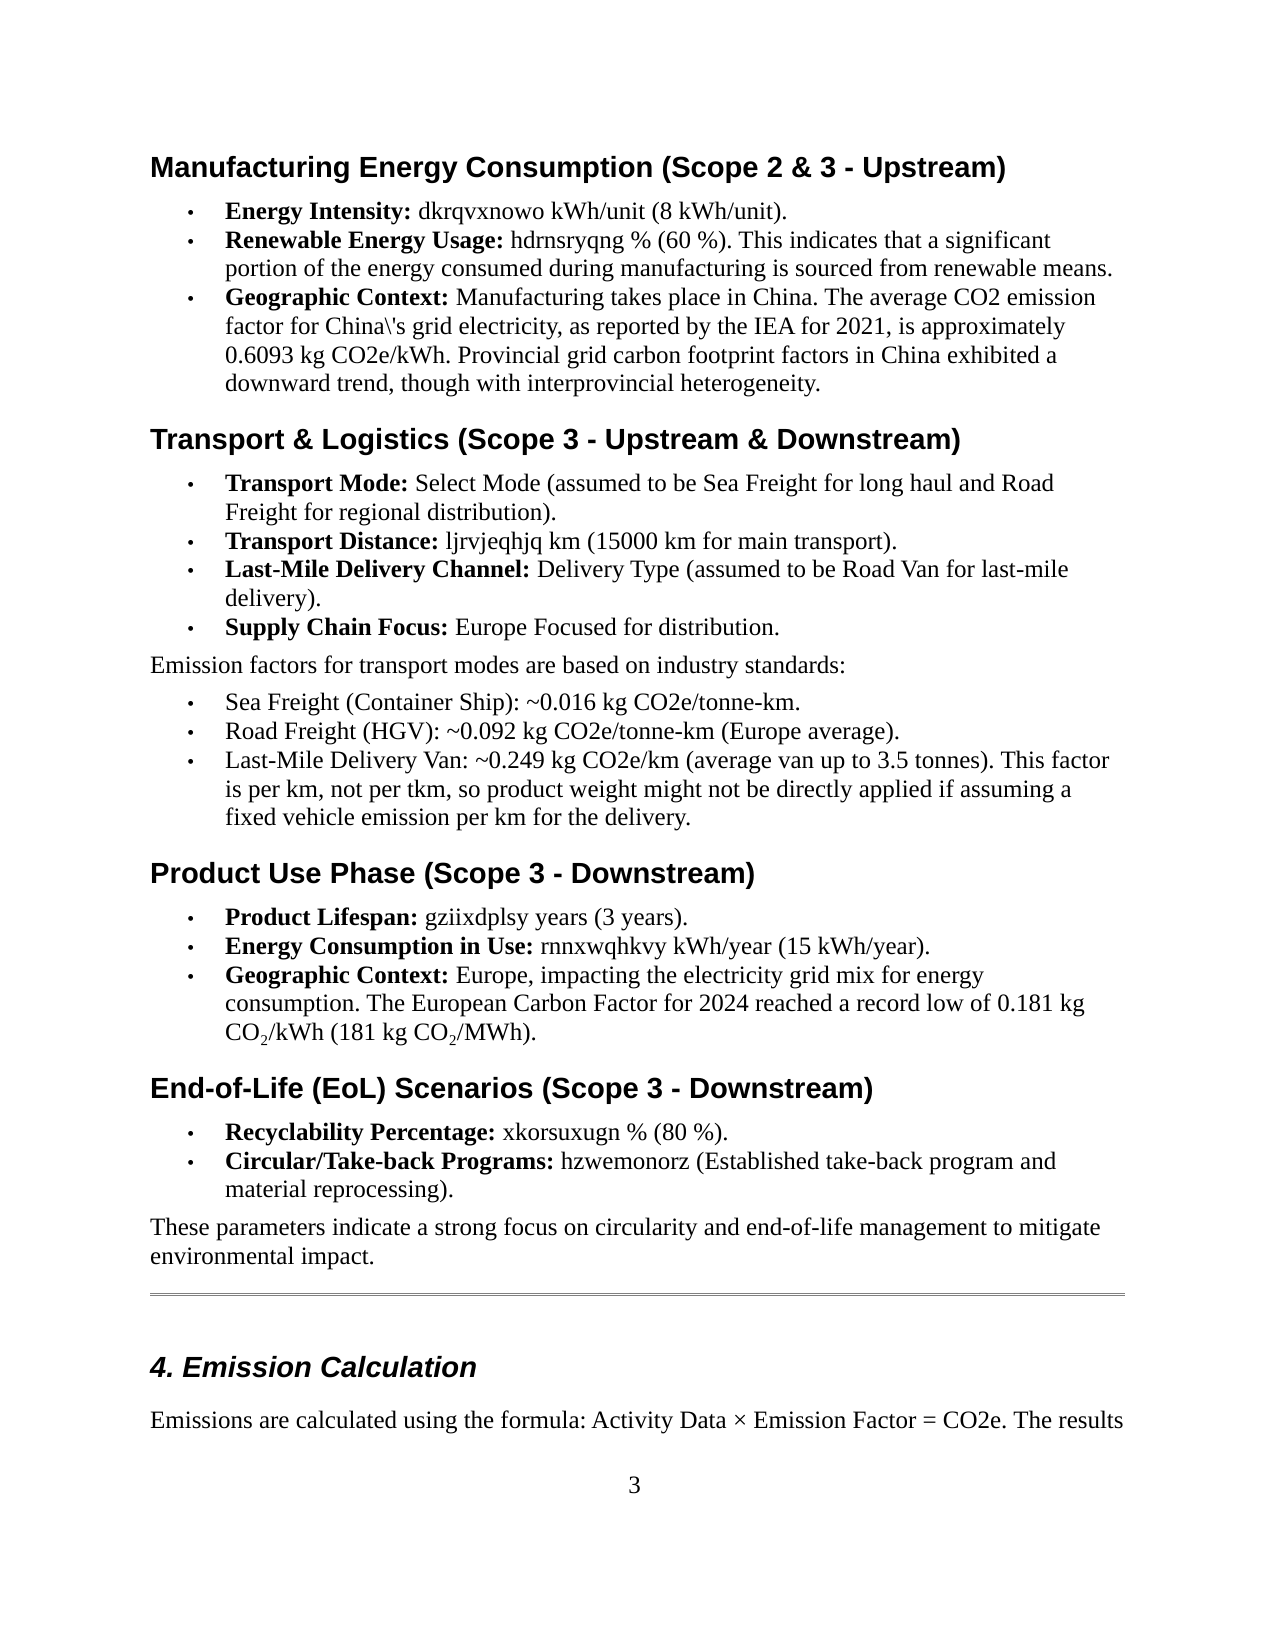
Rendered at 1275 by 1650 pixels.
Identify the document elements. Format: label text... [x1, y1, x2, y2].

subtitle End-of-Life (EoL) Scenarios (Scope 3 - Downstream) [150, 1071, 1125, 1104]
subtitle Manufacturing Energy Consumption (Scope 2 & 3 - Upstream) [150, 150, 1125, 183]
list Renewable Energy Usage: hdrnsryqng % (60 %). This indicates that a significant portion of the energy consumed during manufacturing is sourced from renewable means. [187, 225, 1125, 282]
list Last-Mile Delivery Van: ~0.249 kg CO2e/km (average van up to 3.5 tonnes). This factor is per km, not per tkm, so product weight might not be directly applied if assuming a fixed vehicle emission per km for the delivery. [187, 745, 1125, 831]
subtitle Product Use Phase (Scope 3 - Downstream) [150, 856, 1125, 890]
list Road Freight (HGV): ~0.092 kg CO2e/tonne-km (Europe average). [187, 716, 1125, 745]
list Energy Intensity: dkrqvxnowo kWh/unit (8 kWh/unit). [187, 196, 1125, 225]
list Transport Distance: ljrvjeqhjq km (15000 km for main transport). [187, 526, 1125, 554]
list Sea Freight (Container Ship): ~0.016 kg CO2e/tonne-km. [187, 687, 1125, 716]
list Energy Consumption in Use: rnnxwqhkvy kWh/year (15 kWh/year). [187, 931, 1125, 960]
list Supply Chain Focus: Europe Focused for distribution. [187, 612, 1125, 641]
list Transport Mode: Select Mode (assumed to be Sea Freight for long haul and Road Freight for regional distribution). [187, 468, 1125, 526]
subtitle Transport & Logistics (Scope 3 - Upstream & Downstream) [150, 422, 1125, 456]
list Geographic Context: Manufacturing takes place in China. The average CO2 emission factor for China\'s grid electricity, as reported by the IEA for 2021, is approximately 0.6093 kg CO2e/kWh. Provincial grid carbon footprint factors in China exhibited a downward trend, though with interprovincial heterogeneity. [187, 282, 1125, 397]
text Emission factors for transport modes are based on industry standards: [150, 650, 1125, 678]
text These parameters indicate a strong focus on circularity and end-of-life management to mitigate environmental impact. [150, 1212, 1125, 1270]
text Emissions are calculated using the formula: Activity Data × Emission Factor = CO2e. The results [150, 1405, 1125, 1434]
list Product Lifespan: gziixdplsy years (3 years). [187, 902, 1125, 931]
list Geographic Context: Europe, impacting the electricity grid mix for energy consumption. The European Carbon Factor for 2024 reached a record low of 0.181 kg CO₂/kWh (181 kg CO₂/MWh). [187, 960, 1125, 1046]
list Last-Mile Delivery Channel: Delivery Type (assumed to be Road Van for last-mile delivery). [187, 554, 1125, 612]
list Circular/Take-back Programs: hzwemonorz (Established take-back program and material reprocessing). [187, 1146, 1125, 1203]
subtitle 4. Emission Calculation [150, 1350, 1125, 1383]
list Recyclability Percentage: xkorsuxugn % (80 %). [187, 1117, 1125, 1146]
